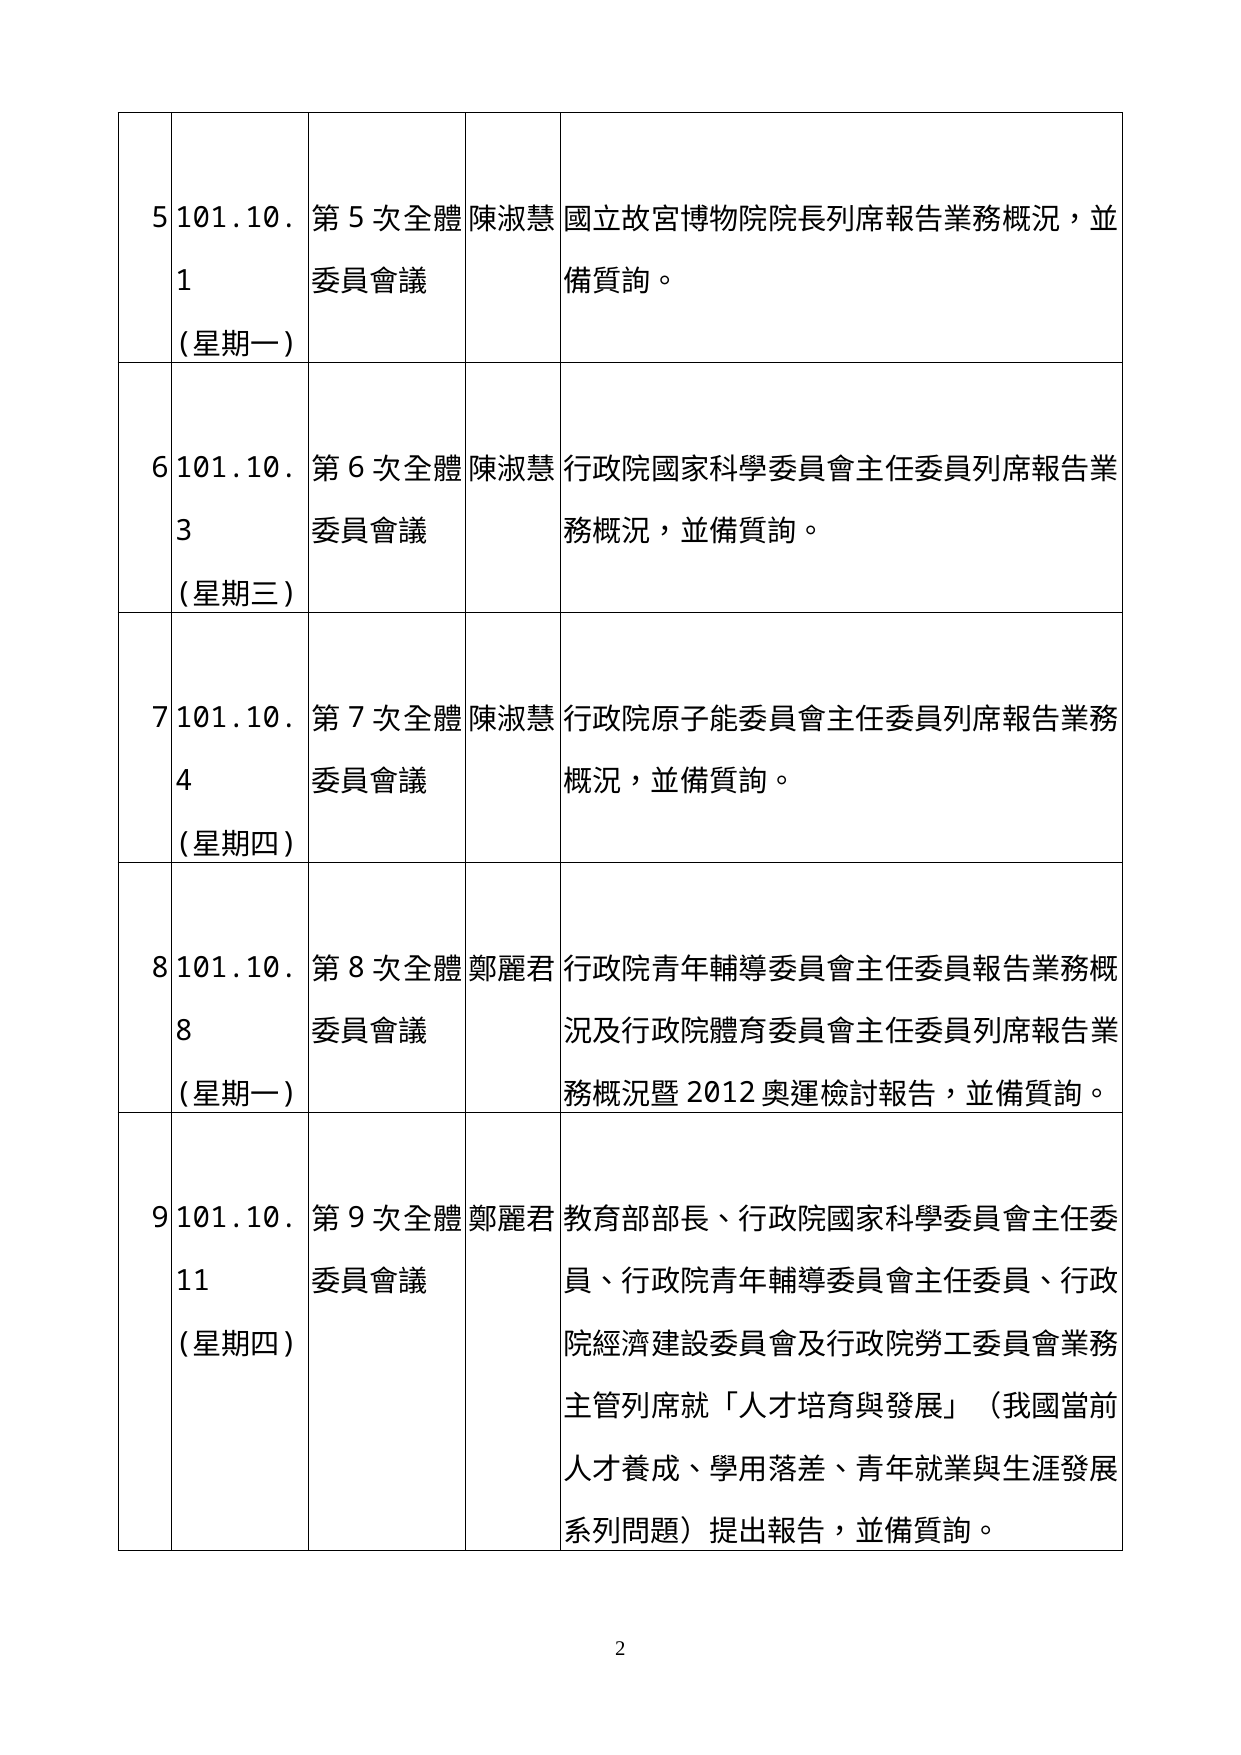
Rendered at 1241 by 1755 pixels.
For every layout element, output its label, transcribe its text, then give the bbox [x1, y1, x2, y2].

table_cell 101.10.8 (星期一) [172, 863, 308, 1112]
table_cell 國立故宮博物院院長列席報告業務概況，並備質詢。 [561, 113, 1122, 362]
table_cell [119, 863, 171, 1112]
table_cell 陳淑慧 [466, 613, 560, 862]
table_cell 鄭麗君 [466, 863, 560, 1112]
table_cell 陳淑慧 [466, 363, 560, 612]
table_cell 行政院原子能委員會主任委員列席報告業務概況，並備質詢。 [561, 613, 1122, 862]
table_cell [119, 113, 171, 362]
table_cell [119, 613, 171, 862]
table_cell 101.10.4 (星期四) [172, 613, 308, 862]
table_cell 第5次全體委員會議 [309, 113, 465, 362]
table_cell 第8次全體委員會議 [309, 863, 465, 1112]
table_cell 行政院青年輔導委員會主任委員報告業務概況及行政院體育委員會主任委員列席報告業務概況暨2012奧運檢討報告，並備質詢。 [561, 863, 1122, 1112]
table_cell 101.10.3 (星期三) [172, 363, 308, 612]
table_cell 鄭麗君 [466, 1113, 560, 1550]
table_cell 行政院國家科學委員會主任委員列席報告業務概況，並備質詢。 [561, 363, 1122, 612]
table_cell 第7次全體委員會議 [309, 613, 465, 862]
table_cell [119, 363, 171, 612]
table_cell 第6次全體委員會議 [309, 363, 465, 612]
table_cell [119, 1113, 171, 1550]
table_cell 陳淑慧 [466, 113, 560, 362]
table_cell 101.10.1 (星期一) [172, 113, 308, 362]
table_cell 教育部部長、行政院國家科學委員會主任委員、行政院青年輔導委員會主任委員、行政院經濟建設委員會及行政院勞工委員會業務主管列席就「人才培育與發展」（我國當前人才養成、學用落差、青年就業與生涯發展系列問題）提出報告，並備質詢。 [561, 1113, 1122, 1550]
table_cell 第9次全體委員會議 [309, 1113, 465, 1550]
table_cell 101.10.11 (星期四) [172, 1113, 308, 1550]
